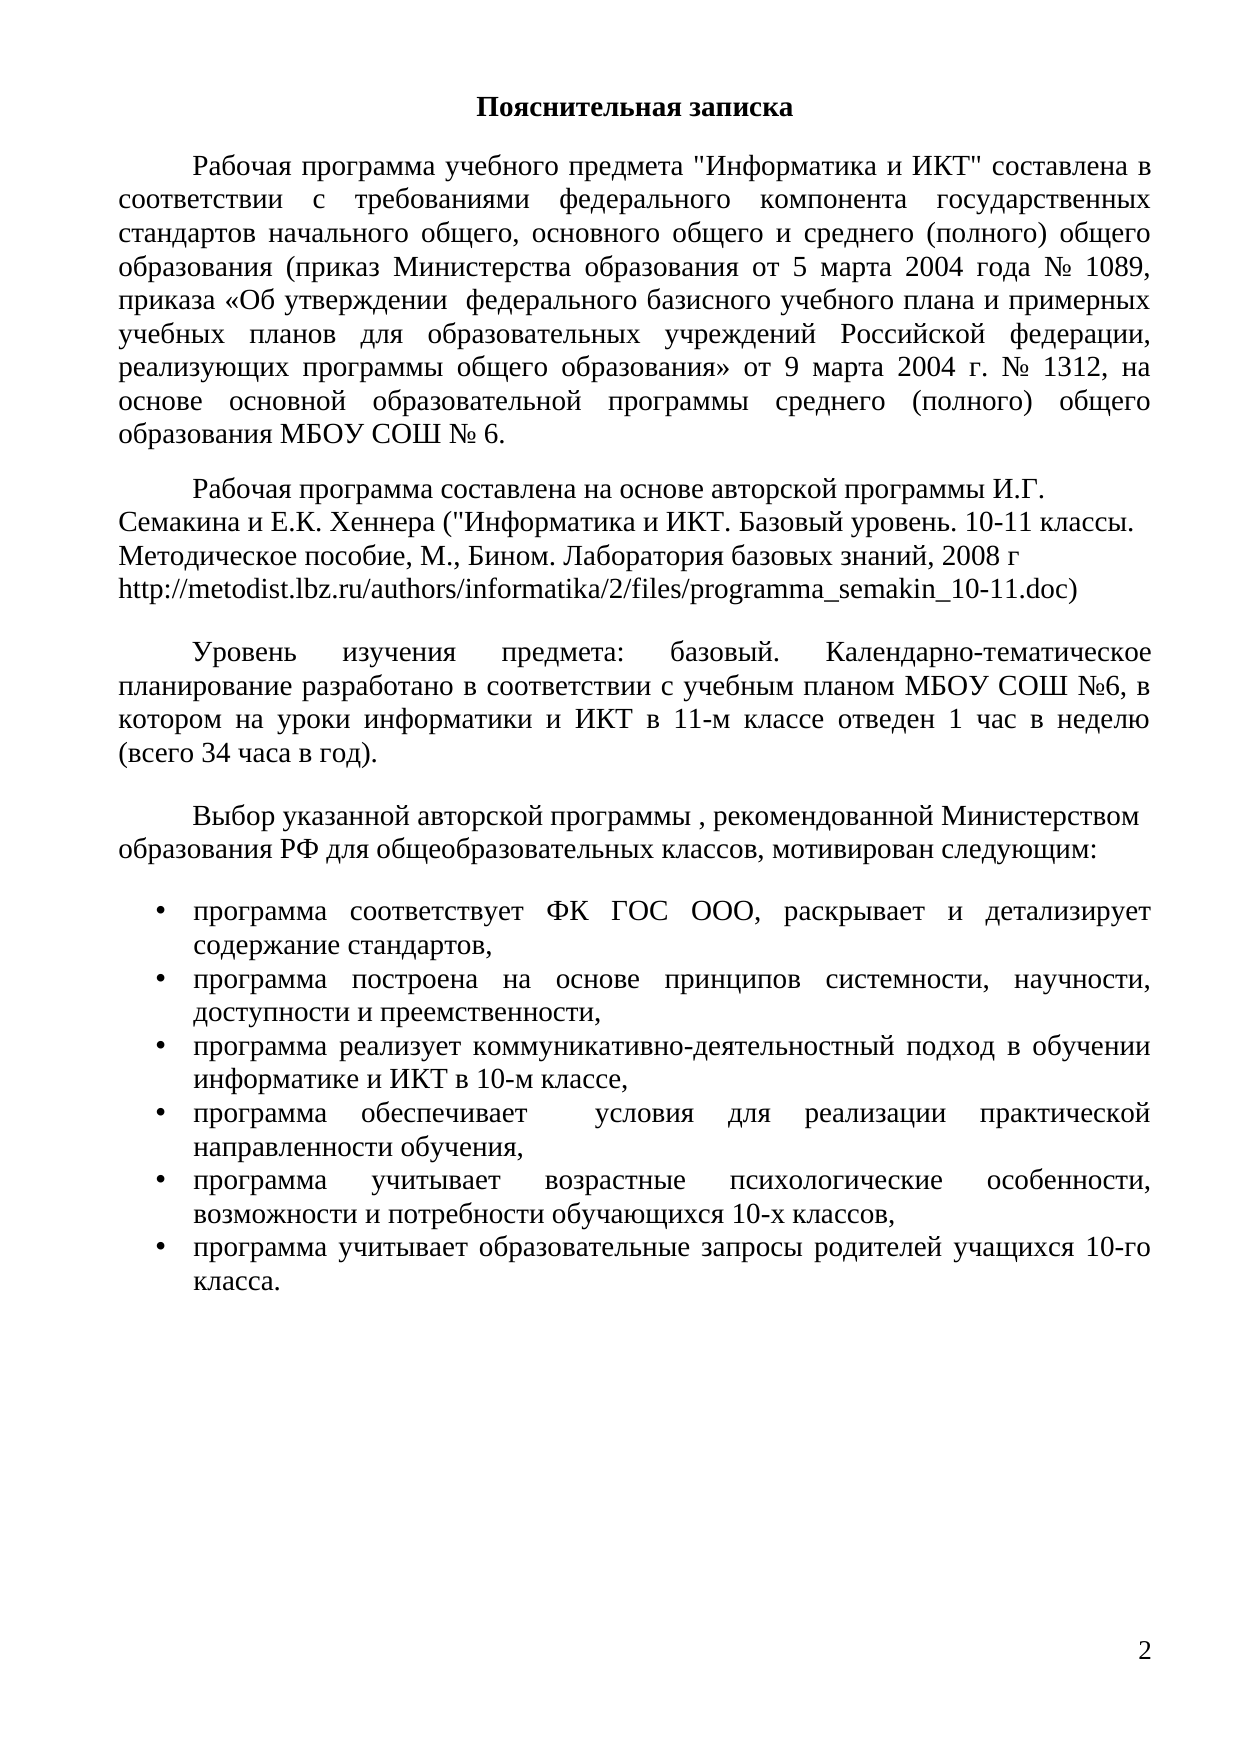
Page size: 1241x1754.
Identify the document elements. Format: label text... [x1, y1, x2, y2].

list программа обеспечивает условия для реализации практической направленности обучения, [156, 1095, 1152, 1162]
list программа соответствует ФК ГОС ООО, раскрывает и детализирует содержание стандартов, [156, 893, 1152, 961]
text Рабочая программа составлена на основе авторской программы И.Г. Семакина и Е.К. Хеннера ("Информатика и ИКТ. Базовый уровень. 10-11 классы. Методическое пособие, М., Бином. Лаборатория базовых знаний, 2008 г http://metodist.lbz.ru/authors/informatika/2/files/programma_semakin_10-11.doc) [118, 471, 1152, 605]
list программа учитывает образовательные запросы родителей учащихся 10-го класса. [156, 1229, 1152, 1297]
text Пояснительная записка [118, 89, 1152, 122]
text Уровень изучения предмета: базовый. Календарно-тематическое планирование разработано в соответствии с учебным планом МБОУ СОШ №6, в котором на уроки информатики и ИКТ в 11-м классе отведен 1 час в неделю (всего 34 часа в год). [118, 634, 1152, 768]
list программа реализует коммуникативно-деятельностный подход в обучении информатике и ИКТ в 10-м классе, [156, 1028, 1152, 1095]
list программа учитывает возрастные психологические особенности, возможности и потребности обучающихся 10-х классов, [156, 1162, 1152, 1229]
list программа построена на основе принципов системности, научности, доступности и преемственности, [156, 961, 1152, 1028]
text Рабочая программа учебного предмета "Информатика и ИКТ" составлена в соответствии с требованиями федерального компонента государственных стандартов начального общего, основного общего и среднего (полного) общего образования (приказ Министерства образования от 5 марта 2004 года № 1089, приказа «Об утверждении федерального базисного учебного плана и примерных учебных планов для образовательных учреждений Российской федерации, реализующих программы общего образования» от 9 марта 2004 г. № 1312, на основе основной образовательной программы среднего (полного) общего образования МБОУ СОШ № 6. [118, 148, 1152, 450]
text Выбор указанной авторской программы , рекомендованной Министерством образования РФ для общеобразовательных классов, мотивирован следующим: [118, 798, 1152, 893]
